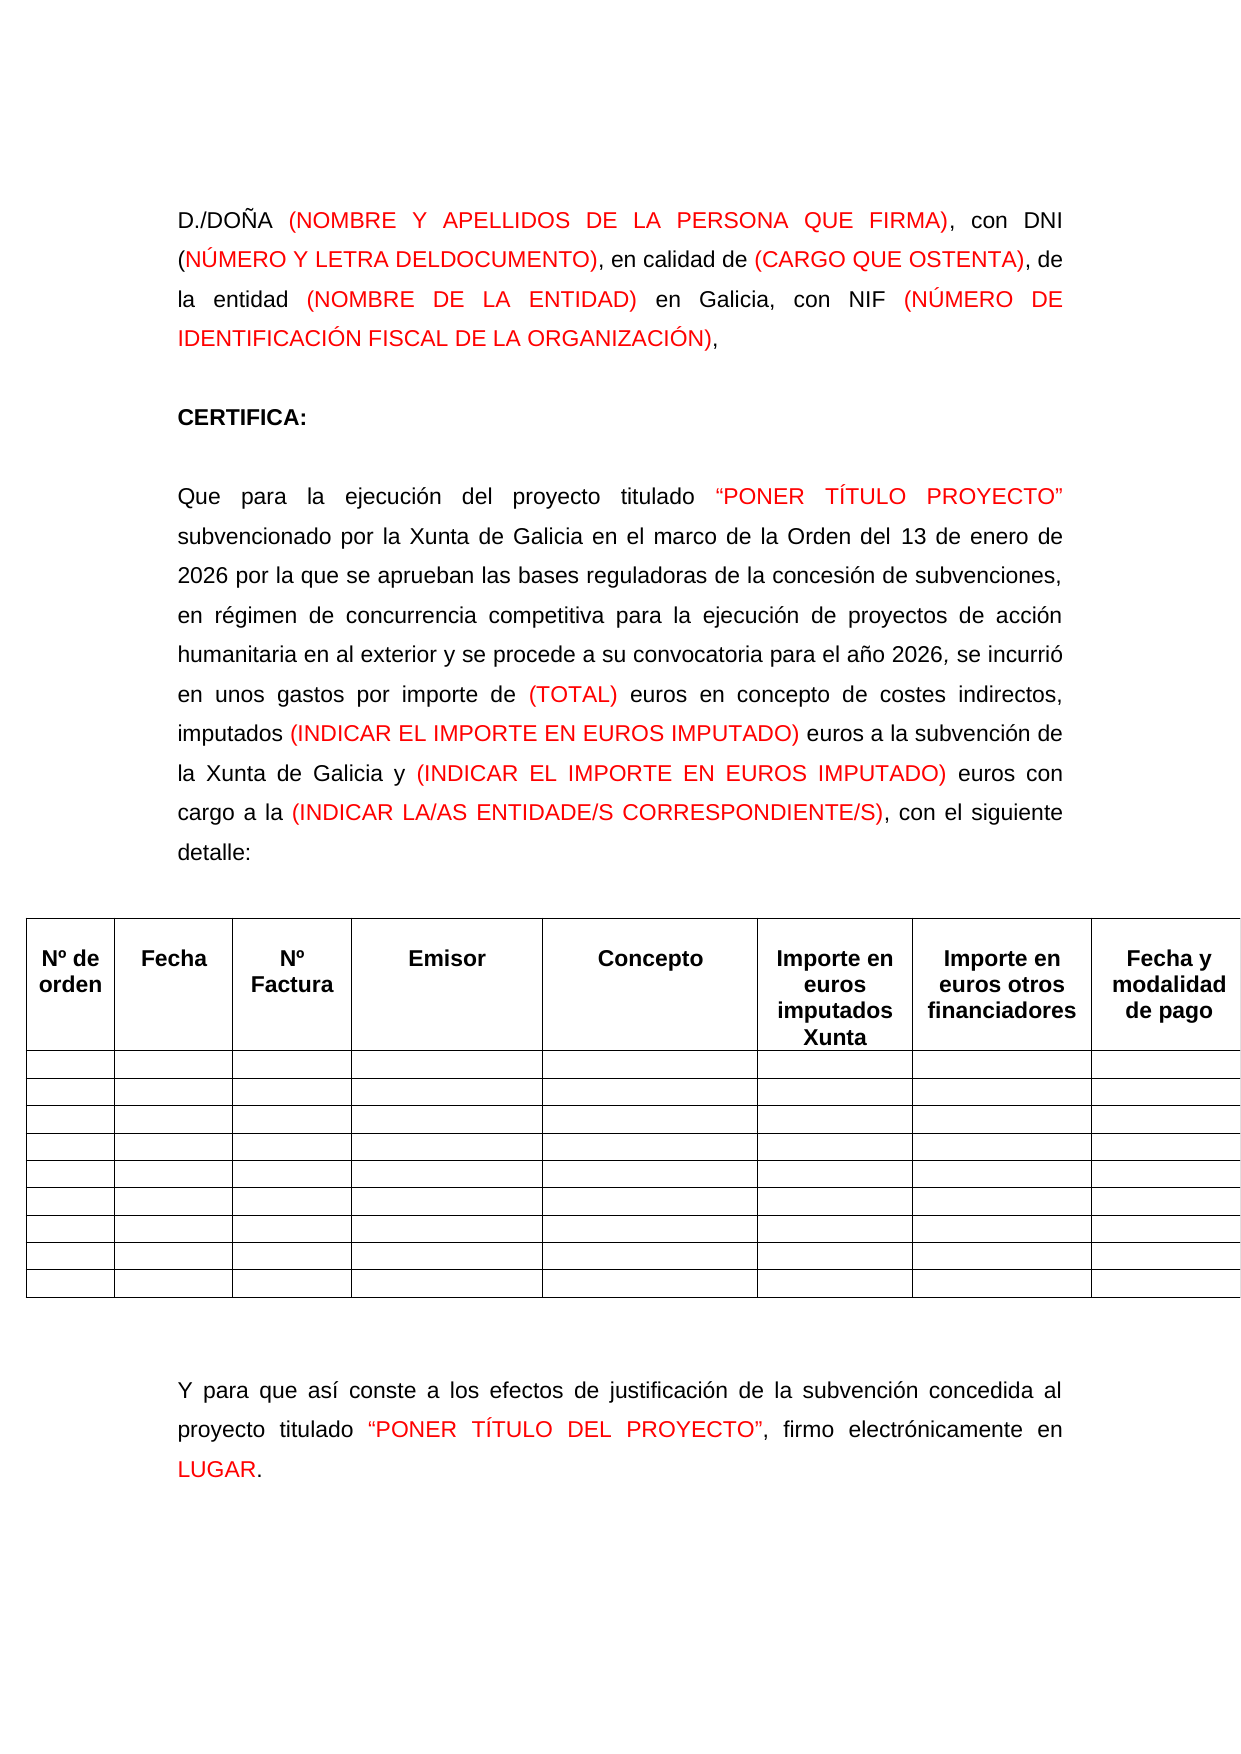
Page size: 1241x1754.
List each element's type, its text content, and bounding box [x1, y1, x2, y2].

table_cell [27, 1161, 114, 1187]
table_cell [758, 1270, 912, 1297]
table_cell [1092, 1243, 1240, 1269]
table_cell [115, 1134, 232, 1160]
table_cell [1092, 1270, 1240, 1297]
text D./DOÑA (NOMBRE Y APELLIDOS DE LA PERSONA QUE FIRMA), con DNI (NÚMERO Y LETRA DELDOCUMENTO), en calidad de (CARGO QUE OSTENTA), de la entidad (NOMBRE DE LA ENTIDAD) en Galicia, con NIF (NÚMERO DE IDENTIFICACIÓN FISCAL DE LA ORGANIZACIÓN), [177, 207, 1063, 352]
table_cell [27, 1051, 114, 1078]
table_cell [233, 1161, 351, 1187]
table_cell [913, 1134, 1091, 1160]
table_cell [352, 1106, 542, 1132]
table_cell [115, 1106, 232, 1132]
table_cell [913, 1216, 1091, 1242]
table_header Concepto [543, 919, 757, 1050]
table_cell [758, 1216, 912, 1242]
table_cell [115, 1216, 232, 1242]
table_cell [1092, 1161, 1240, 1187]
table_cell [1092, 1188, 1240, 1214]
table_cell [758, 1106, 912, 1132]
table_cell [115, 1161, 232, 1187]
table_cell [27, 1270, 114, 1297]
table_cell [233, 1051, 351, 1078]
table_cell [913, 1188, 1091, 1214]
table_header Importe en euros otros financiadores [913, 919, 1091, 1050]
table_header Importe en euros imputados Xunta [758, 919, 912, 1050]
table_cell [758, 1134, 912, 1160]
table_cell [543, 1161, 757, 1187]
table_cell [352, 1134, 542, 1160]
table_cell [352, 1079, 542, 1105]
text Y para que así conste a los efectos de justificación de la subvención concedida al proyecto titulado “PONER TÍTULO DEL PROYECTO”, firmo electrónicamente en LUGAR. [177, 1377, 1063, 1482]
table_cell [758, 1161, 912, 1187]
table_cell [27, 1079, 114, 1105]
table_cell [352, 1270, 542, 1297]
table_cell [913, 1161, 1091, 1187]
table_cell [233, 1270, 351, 1297]
table_cell [233, 1106, 351, 1132]
table_cell [352, 1216, 542, 1242]
table_cell [233, 1188, 351, 1214]
table_cell [233, 1079, 351, 1105]
table_cell [115, 1051, 232, 1078]
table_cell [352, 1161, 542, 1187]
table_cell [913, 1270, 1091, 1297]
text CERTIFICA: [177, 404, 1063, 431]
text Que para la ejecución del proyecto titulado “PONER TÍTULO PROYECTO” subvencionado por la Xunta de Galicia en el marco de la Orden del 13 de enero de 2026 por la que se aprueban las bases reguladoras de la concesión de subvenciones, en régimen de concurrencia competitiva para la ejecución de proyectos de acción humanitaria en al exterior y se procede a su convocatoria para el año 2026, se incurrió en unos gastos por importe de (TOTAL) euros en concepto de costes indirectos, imputados (INDICAR EL IMPORTE EN EUROS IMPUTADO) euros a la subvención de la Xunta de Galicia y (INDICAR EL IMPORTE EN EUROS IMPUTADO) euros con cargo a la (INDICAR LA/AS ENTIDADE/S CORRESPONDIENTE/S), con el siguiente detalle: [177, 483, 1063, 865]
table_cell [115, 1243, 232, 1269]
table_cell [233, 1216, 351, 1242]
table_cell [758, 1079, 912, 1105]
table_cell [913, 1106, 1091, 1132]
table_cell [913, 1051, 1091, 1078]
table_cell [543, 1243, 757, 1269]
table_cell [1092, 1134, 1240, 1160]
table_header Emisor [352, 919, 542, 1050]
table_cell [543, 1134, 757, 1160]
table_cell [913, 1243, 1091, 1269]
table_header Nº Factura [233, 919, 351, 1050]
table_cell [1092, 1106, 1240, 1132]
table_cell [758, 1051, 912, 1078]
table_cell [352, 1243, 542, 1269]
table_cell [1092, 1051, 1240, 1078]
table_header Fecha y modalidad de pago [1092, 919, 1240, 1050]
table_cell [352, 1188, 542, 1214]
table_cell [115, 1079, 232, 1105]
table_cell [758, 1188, 912, 1214]
table_cell [1092, 1216, 1240, 1242]
table_cell [233, 1243, 351, 1269]
table_cell [543, 1106, 757, 1132]
table_cell [1092, 1079, 1240, 1105]
table_cell [543, 1188, 757, 1214]
table_cell [913, 1079, 1091, 1105]
table_cell [758, 1243, 912, 1269]
table_cell [27, 1106, 114, 1132]
table_cell [27, 1134, 114, 1160]
table_cell [352, 1051, 542, 1078]
table_cell [27, 1216, 114, 1242]
table_cell [543, 1079, 757, 1105]
table_header Nº de orden [27, 919, 114, 1050]
table_cell [543, 1216, 757, 1242]
table_cell [115, 1188, 232, 1214]
table_cell [543, 1270, 757, 1297]
table_cell [233, 1134, 351, 1160]
table_cell [543, 1051, 757, 1078]
table_header Fecha [115, 919, 232, 1050]
table_cell [27, 1243, 114, 1269]
table_cell [115, 1270, 232, 1297]
table_cell [27, 1188, 114, 1214]
